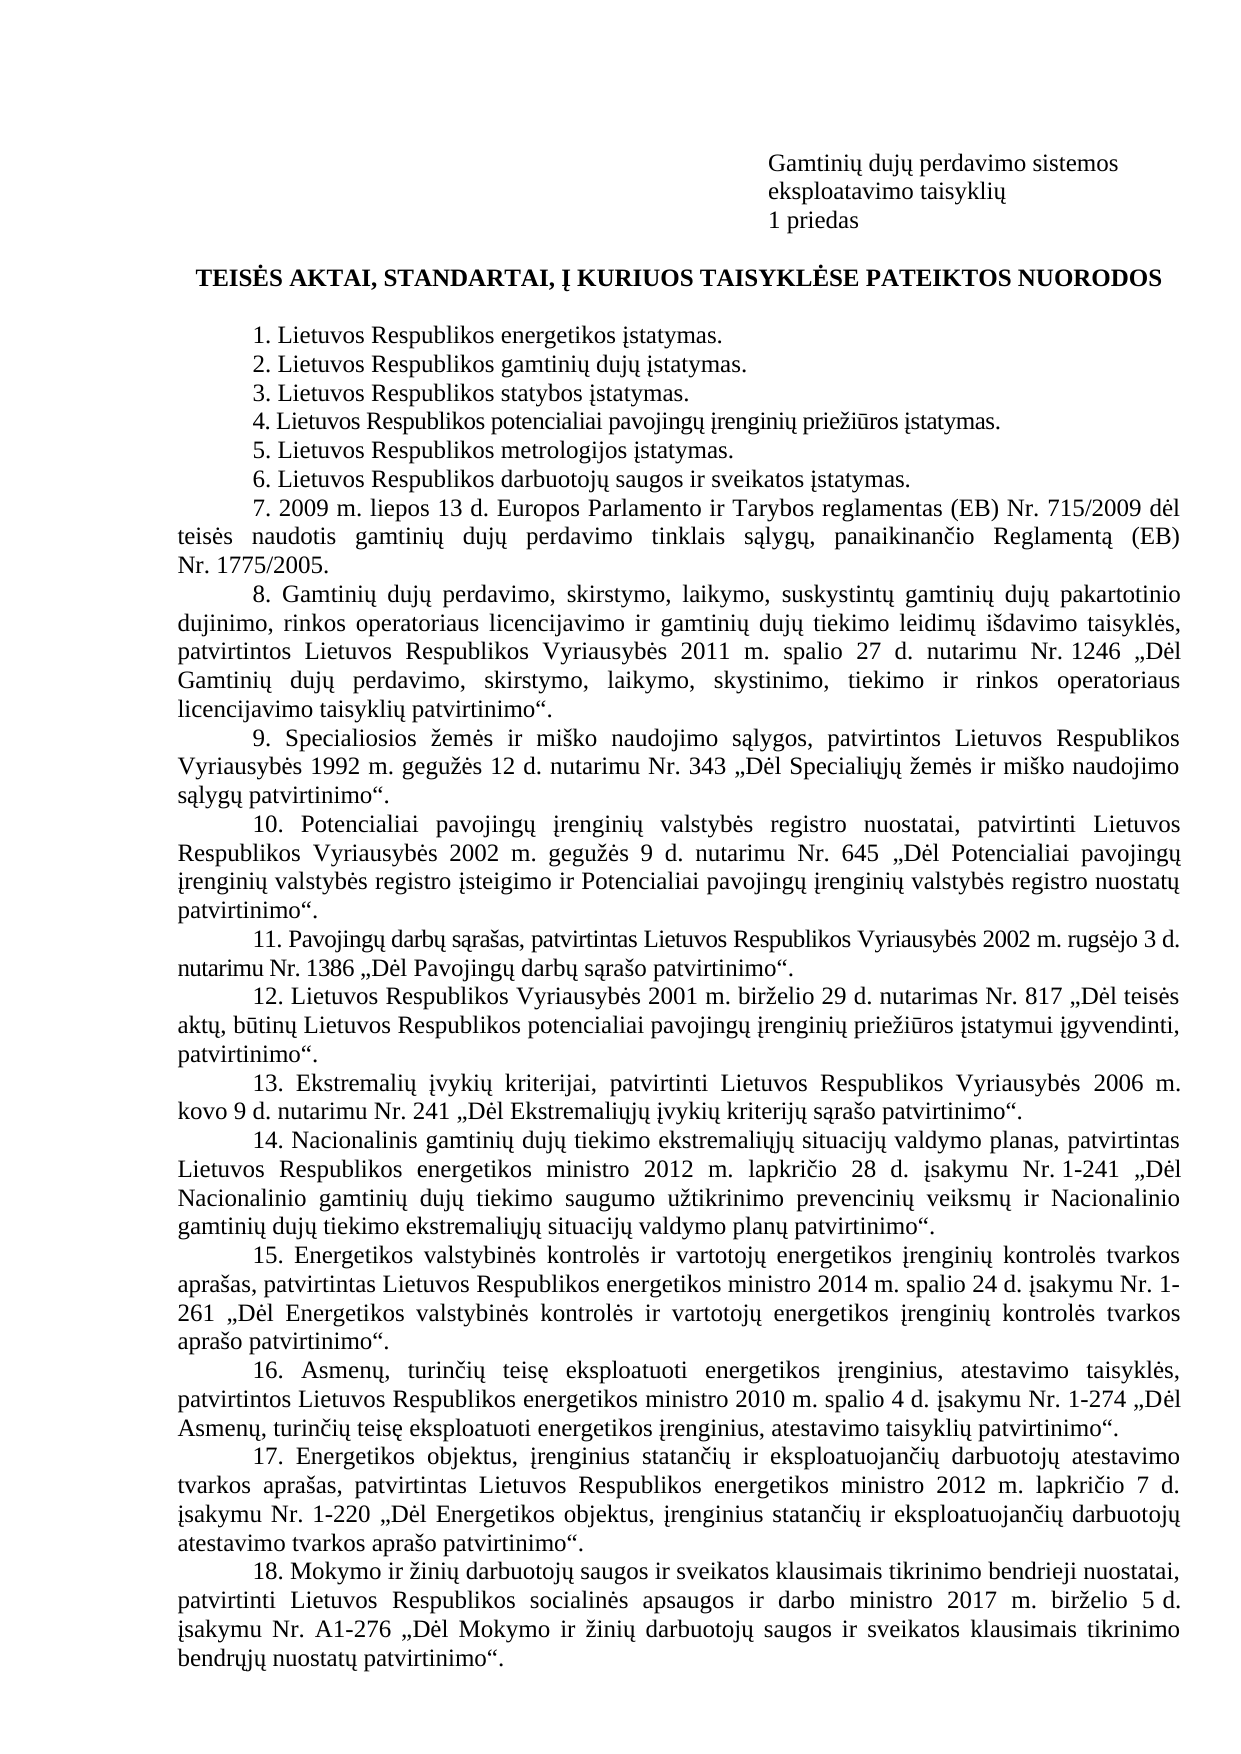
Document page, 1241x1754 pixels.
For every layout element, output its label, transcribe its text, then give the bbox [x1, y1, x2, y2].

text 13. Ekstremalių įvykių kriterijai, patvirtinti Lietuvos Respublikos Vyriausybės 2006 m. kovo 9 d. nutarimu Nr. 241 „Dėl Ekstremaliųjų įvykių kriterijų sąrašo patvirtinimo“. [177, 1068, 1181, 1125]
text 3. Lietuvos Respublikos statybos įstatymas. [177, 378, 1181, 406]
text 12. Lietuvos Respublikos Vyriausybės 2001 m. birželio 29 d. nutarimas Nr. 817 „Dėl teisės aktų, būtinų Lietuvos Respublikos potencialiai pavojingų įrenginių priežiūros įstatymui įgyvendinti, patvirtinimo“. [177, 981, 1181, 1068]
text 15. Energetikos valstybinės kontrolės ir vartotojų energetikos įrenginių kontrolės tvarkos aprašas, patvirtintas Lietuvos Respublikos energetikos ministro 2014 m. spalio 24 d. įsakymu Nr. 1-261 „Dėl Energetikos valstybinės kontrolės ir vartotojų energetikos įrenginių kontrolės tvarkos aprašo patvirtinimo“. [177, 1240, 1181, 1355]
text 9. Specialiosios žemės ir miško naudojimo sąlygos, patvirtintos Lietuvos Respublikos Vyriausybės 1992 m. gegužės 12 d. nutarimu Nr. 343 „Dėl Specialiųjų žemės ir miško naudojimo sąlygų patvirtinimo“. [177, 723, 1181, 809]
text 10. Potencialiai pavojingų įrenginių valstybės registro nuostatai, patvirtinti Lietuvos Respublikos Vyriausybės 2002 m. gegužės 9 d. nutarimu Nr. 645 „Dėl Potencialiai pavojingų įrenginių valstybės registro įsteigimo ir Potencialiai pavojingų įrenginių valstybės registro nuostatų patvirtinimo“. [177, 809, 1181, 924]
text 6. Lietuvos Respublikos darbuotojų saugos ir sveikatos įstatymas. [177, 464, 1181, 493]
text 14. Nacionalinis gamtinių dujų tiekimo ekstremaliųjų situacijų valdymo planas, patvirtintas Lietuvos Respublikos energetikos ministro 2012 m. lapkričio 28 d. įsakymu Nr. 1-241 „Dėl Nacionalinio gamtinių dujų tiekimo saugumo užtikrinimo prevencinių veiksmų ir Nacionalinio gamtinių dujų tiekimo ekstremaliųjų situacijų valdymo planų patvirtinimo“. [177, 1125, 1181, 1240]
text Gamtinių dujų perdavimo sistemos eksploatavimo taisyklių [768, 148, 1181, 205]
text 5. Lietuvos Respublikos metrologijos įstatymas. [177, 435, 1181, 464]
text 17. Energetikos objektus, įrenginius statančių ir eksploatuojančių darbuotojų atestavimo tvarkos aprašas, patvirtintas Lietuvos Respublikos energetikos ministro 2012 m. lapkričio 7 d. įsakymu Nr. 1-220 „Dėl Energetikos objektus, įrenginius statančių ir eksploatuojančių darbuotojų atestavimo tvarkos aprašo patvirtinimo“. [177, 1441, 1181, 1556]
text 7. 2009 m. liepos 13 d. Europos Parlamento ir Tarybos reglamentas (EB) Nr. 715/2009 dėl teisės naudotis gamtinių dujų perdavimo tinklais sąlygų, panaikinančio Reglamentą (EB) Nr. 1775/2005. [177, 493, 1181, 579]
text 16. Asmenų, turinčių teisę eksploatuoti energetikos įrenginius, atestavimo taisyklės, patvirtintos Lietuvos Respublikos energetikos ministro 2010 m. spalio 4 d. įsakymu Nr. 1-274 „Dėl Asmenų, turinčių teisę eksploatuoti energetikos įrenginius, atestavimo taisyklių patvirtinimo“. [177, 1355, 1181, 1441]
text 1 priedas [768, 205, 1181, 234]
text 18. Mokymo ir žinių darbuotojų saugos ir sveikatos klausimais tikrinimo bendrieji nuostatai, patvirtinti Lietuvos Respublikos socialinės apsaugos ir darbo ministro 2017 m. birželio 5 d. įsakymu Nr. A1-276 „Dėl Mokymo ir žinių darbuotojų saugos ir sveikatos klausimais tikrinimo bendrųjų nuostatų patvirtinimo“. [177, 1556, 1181, 1671]
text 1. Lietuvos Respublikos energetikos įstatymas. [177, 320, 1181, 349]
text 11. Pavojingų darbų sąrašas, patvirtintas Lietuvos Respublikos Vyriausybės 2002 m. rugsėjo 3 d. nutarimu Nr. 1386 „Dėl Pavojingų darbų sąrašo patvirtinimo“. [177, 924, 1181, 981]
text 4. Lietuvos Respublikos potencialiai pavojingų įrenginių priežiūros įstatymas. [177, 406, 1181, 435]
text 8. Gamtinių dujų perdavimo, skirstymo, laikymo, suskystintų gamtinių dujų pakartotinio dujinimo, rinkos operatoriaus licencijavimo ir gamtinių dujų tiekimo leidimų išdavimo taisyklės, patvirtintos Lietuvos Respublikos Vyriausybės 2011 m. spalio 27 d. nutarimu Nr. 1246 „Dėl Gamtinių dujų perdavimo, skirstymo, laikymo, skystinimo, tiekimo ir rinkos operatoriaus licencijavimo taisyklių patvirtinimo“. [177, 579, 1181, 723]
text TEISĖS AKTAI, STANDARTAI, Į KURIUOS TAISYKLĖSE PATEIKTOS NUORODOS [177, 263, 1181, 291]
text 2. Lietuvos Respublikos gamtinių dujų įstatymas. [177, 349, 1181, 378]
